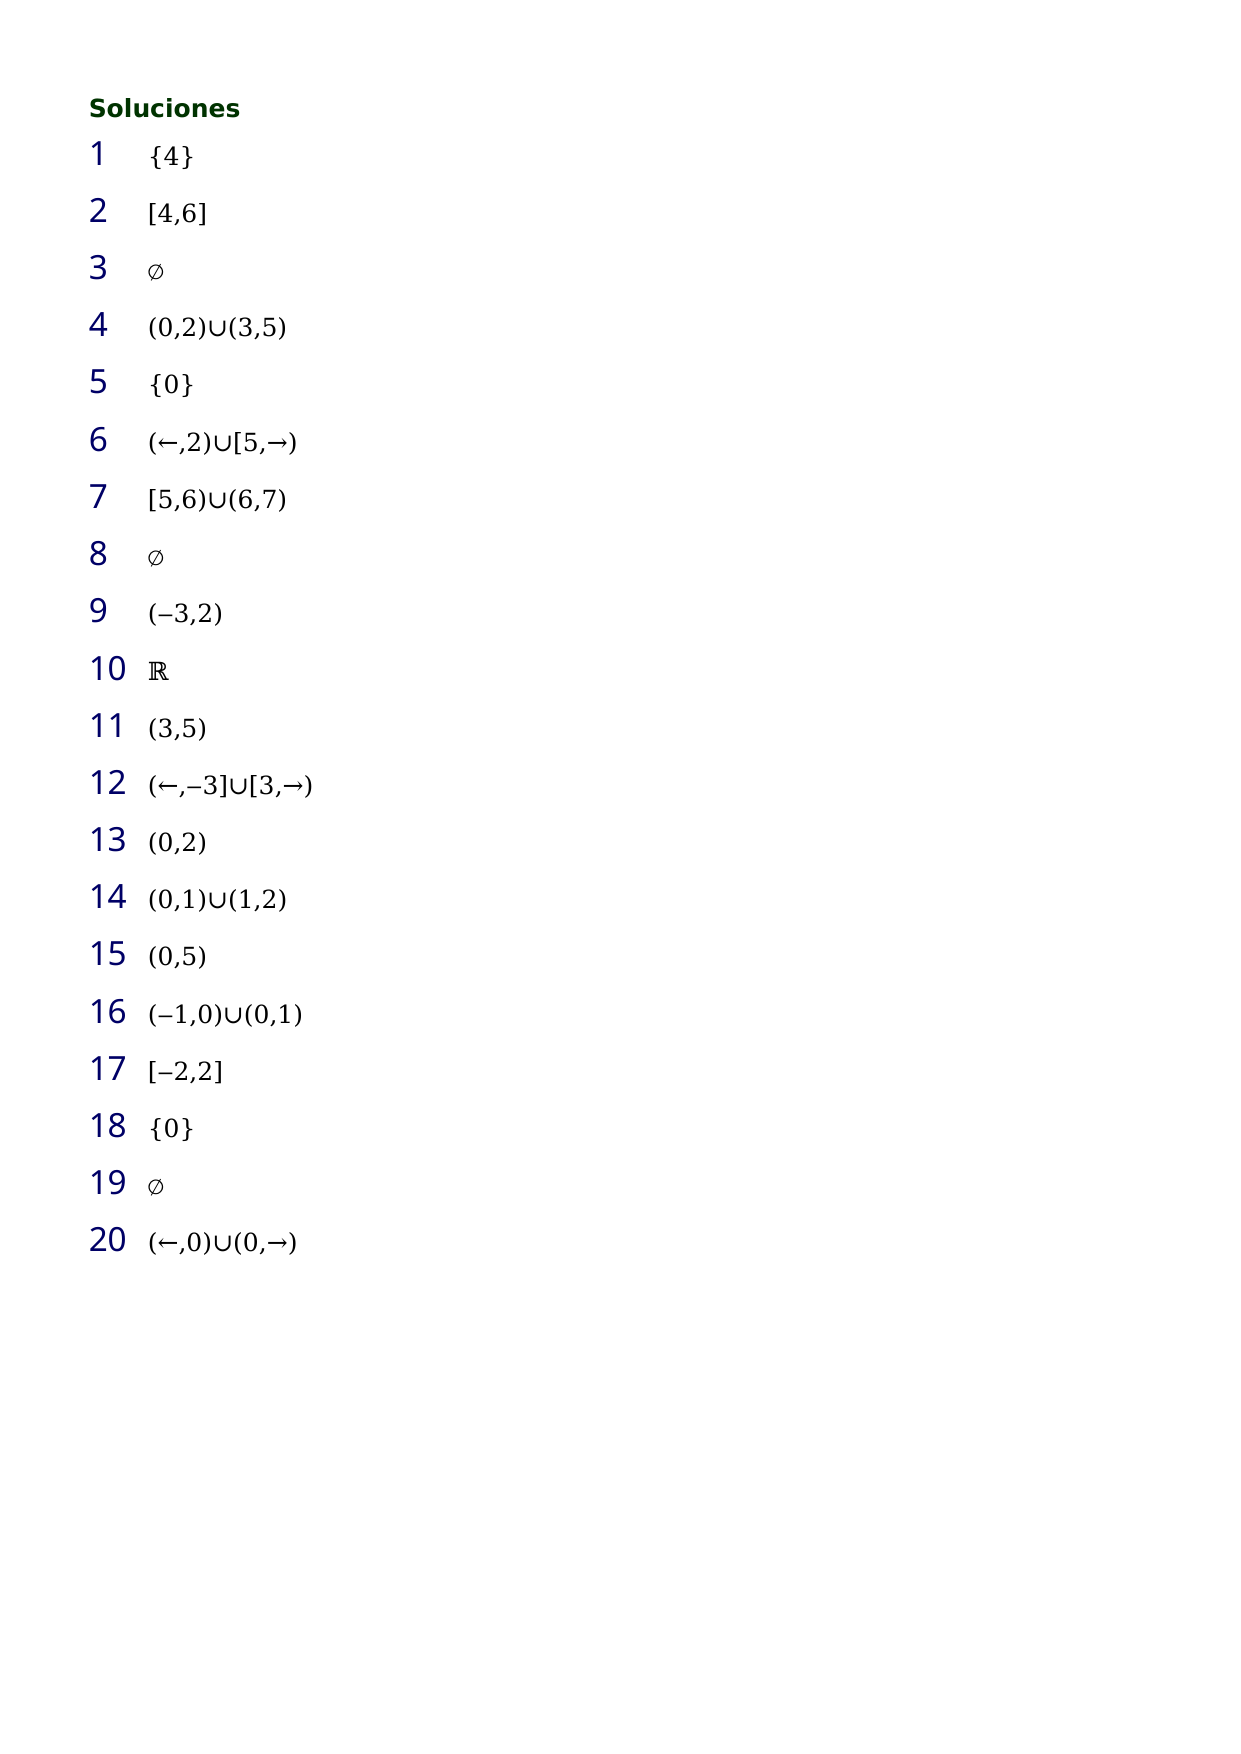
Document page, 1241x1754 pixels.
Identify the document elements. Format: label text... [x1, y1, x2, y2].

text Soluciones [88, 94, 1152, 124]
list (0,1)∪(1,2) [88, 873, 1152, 918]
list ℝ [88, 644, 1152, 690]
list ∅ [88, 244, 1152, 289]
list (‒3,2) [88, 587, 1152, 632]
list (←,2)∪[5,→) [88, 416, 1152, 461]
list {0} [88, 1102, 1152, 1147]
list [4,6] [88, 187, 1152, 232]
list ∅ [88, 530, 1152, 575]
list (←,‒3]∪[3,→) [88, 759, 1152, 804]
list [‒2,2] [88, 1044, 1152, 1090]
list (←,0)∪(0,→) [88, 1216, 1152, 1262]
list [5,6)∪(6,7) [88, 473, 1152, 518]
list {0} [88, 358, 1152, 404]
list {4} [88, 129, 1152, 175]
list (3,5) [88, 701, 1152, 747]
list ∅ [88, 1159, 1152, 1204]
list (0,2) [88, 816, 1152, 861]
list (0,2)∪(3,5) [88, 301, 1152, 347]
list (‒1,0)∪(0,1) [88, 987, 1152, 1033]
list (0,5) [88, 930, 1152, 976]
